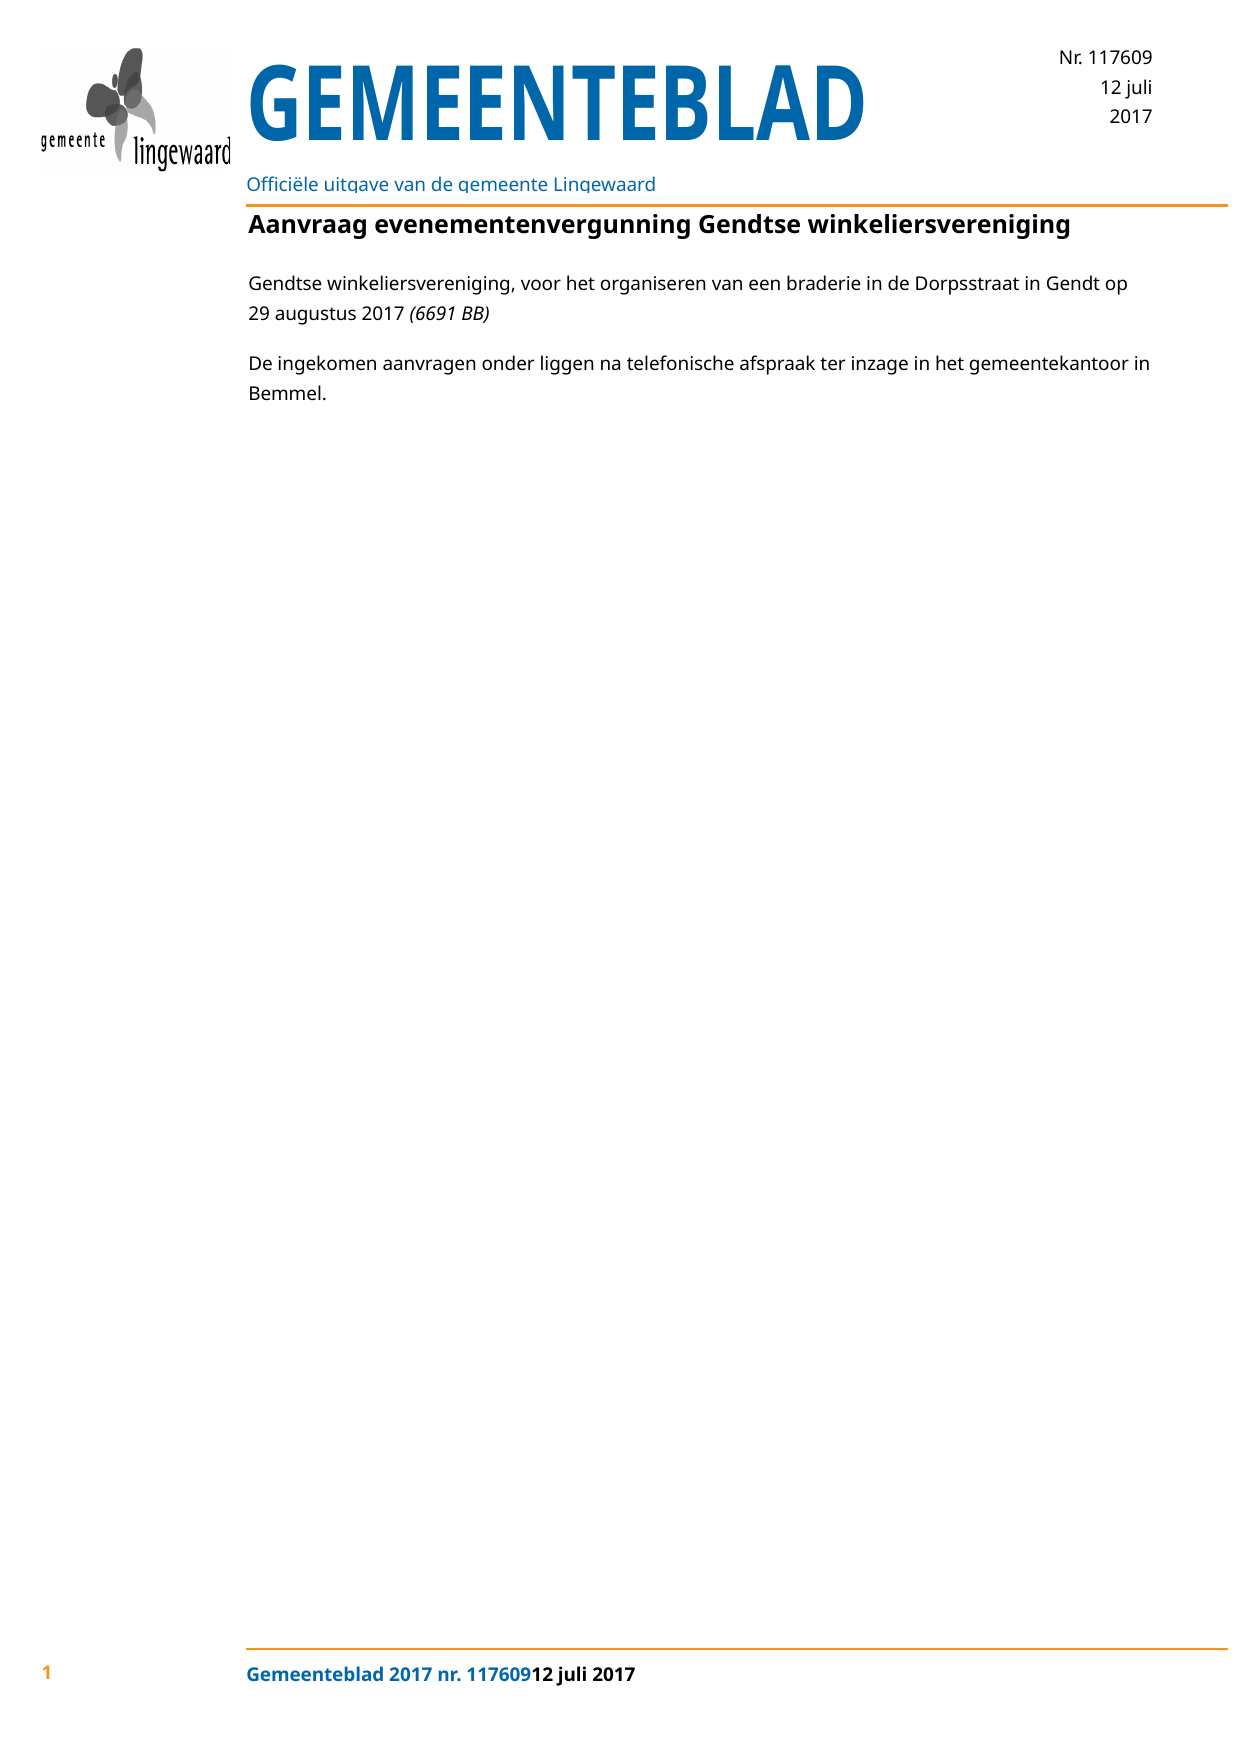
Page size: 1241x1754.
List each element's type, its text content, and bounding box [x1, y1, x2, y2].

text Gendtse winkeliersvereniging, voor het organiseren van een braderie in de Dorpsstraat in Gendt op 29 augustus 2017 (6691 BB) [248, 270, 1152, 326]
picture [41, 47, 231, 172]
text Aanvraag evenementenvergunning Gendtse winkeliersvereniging [248, 207, 1152, 241]
text De ingekomen aanvragen onder liggen na telefonische afspraak ter inzage in het gemeentekantoor in Bemmel. [248, 350, 1152, 406]
